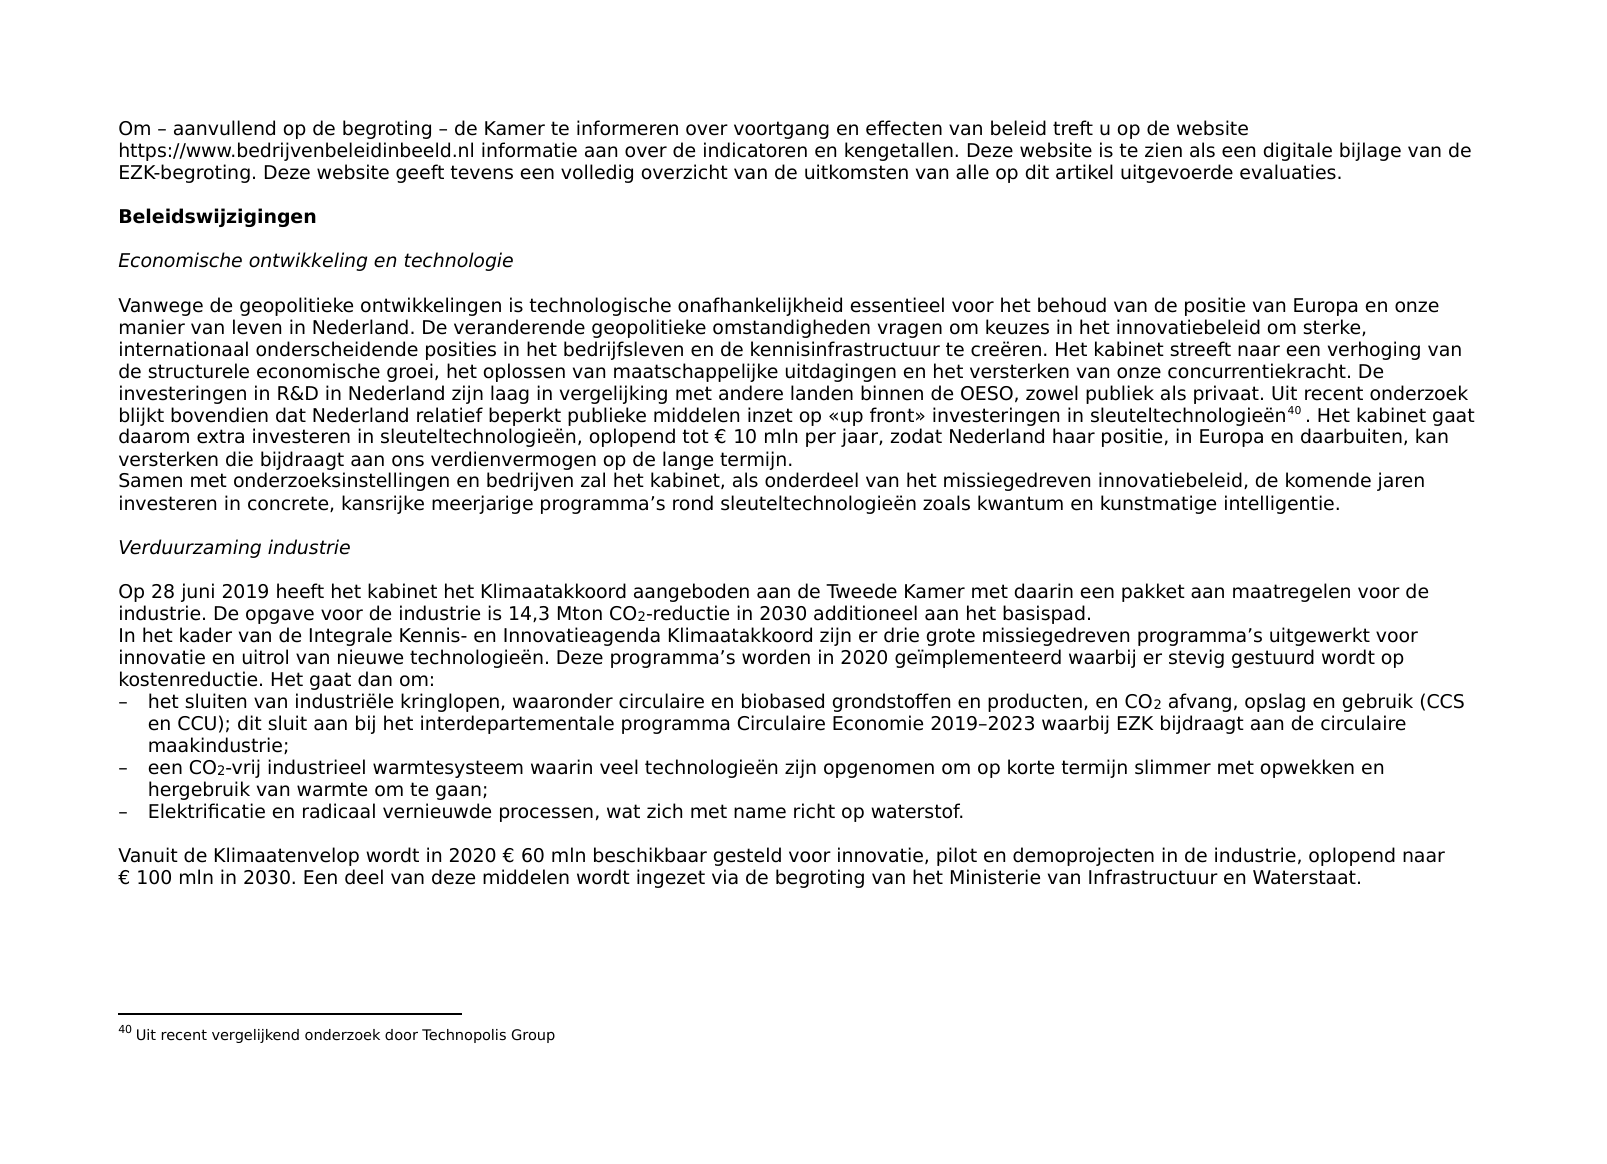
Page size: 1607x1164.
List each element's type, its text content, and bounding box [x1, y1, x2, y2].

text Uit recent vergelijkend onderzoek door Technopolis Group [118, 1023, 1488, 1045]
subtitle Economische ontwikkeling en technologie [118, 250, 1488, 272]
text Op 28 juni 2019 heeft het kabinet het Klimaatakkoord aangeboden aan de Tweede Kamer met daarin een pakket aan maatregelen voor de industrie. De opgave voor de industrie is 14,3 Mton CO2-reductie in 2030 additioneel aan het basispad. [118, 581, 1488, 625]
text In het kader van de Integrale Kennis- en Innovatieagenda Klimaatakkoord zijn er drie grote missiegedreven programma’s uitgewerkt voor innovatie en uitrol van nieuwe technologieën. Deze programma’s worden in 2020 geïmplementeerd waarbij er stevig gestuurd wordt op kostenreductie. Het gaat dan om: [118, 625, 1488, 691]
subtitle Verduurzaming industrie [118, 537, 1488, 558]
text Om – aanvullend op de begroting – de Kamer te informeren over voortgang en effecten van beleid treft u op de website https://www.bedrijvenbeleidinbeeld.nl informatie aan over de indicatoren en kengetallen. Deze website is te zien als een digitale bijlage van de EZK-begroting. Deze website geeft tevens een volledig overzicht van de uitkomsten van alle op dit artikel uitgevoerde evaluaties. [118, 118, 1488, 184]
text Vanuit de Klimaatenvelop wordt in 2020 € 60 mln beschikbaar gesteld voor innovatie, pilot en demoprojecten in de industrie, oplopend naar € 100 mln in 2030. Een deel van deze middelen wordt ingezet via de begroting van het Ministerie van Infrastructuur en Waterstaat. [118, 845, 1488, 889]
text – een CO2-vrij industrieel warmtesysteem waarin veel technologieën zijn opgenomen om op korte termijn slimmer met opwekken en hergebruik van warmte om te gaan; [118, 757, 1488, 801]
text Vanwege de geopolitieke ontwikkelingen is technologische onafhankelijkheid essentieel voor het behoud van de positie van Europa en onze manier van leven in Nederland. De veranderende geopolitieke omstandigheden vragen om keuzes in het innovatiebeleid om sterke, internationaal onderscheidende posities in het bedrijfsleven en de kennisinfrastructuur te creëren. Het kabinet streeft naar een verhoging van de structurele economische groei, het oplossen van maatschappelijke uitdagingen en het versterken van onze concurrentiekracht. De investeringen in R&D in Nederland zijn laag in vergelijking met andere landen binnen de OESO, zowel publiek als privaat. Uit recent onderzoek blijkt bovendien dat Nederland relatief beperkt publieke middelen inzet op «up front» investeringen in sleuteltechnologieën. Het kabinet gaat daarom extra investeren in sleuteltechnologieën, oplopend tot € 10 mln per jaar, zodat Nederland haar positie, in Europa en daarbuiten, kan versterken die bijdraagt aan ons verdienvermogen op de lange termijn. [118, 294, 1488, 470]
subtitle Beleidswijzigingen [118, 206, 1488, 228]
text – Elektrificatie en radicaal vernieuwde processen, wat zich met name richt op waterstof. [118, 801, 1488, 822]
text Samen met onderzoeksinstellingen en bedrijven zal het kabinet, als onderdeel van het missiegedreven innovatiebeleid, de komende jaren investeren in concrete, kansrijke meerjarige programma’s rond sleuteltechnologieën zoals kwantum en kunstmatige intelligentie. [118, 470, 1488, 514]
text – het sluiten van industriële kringlopen, waaronder circulaire en biobased grondstoffen en producten, en CO2 afvang, opslag en gebruik (CCS en CCU); dit sluit aan bij het interdepartementale programma Circulaire Economie 2019–2023 waarbij EZK bijdraagt aan de circulaire maakindustrie; [118, 691, 1488, 757]
